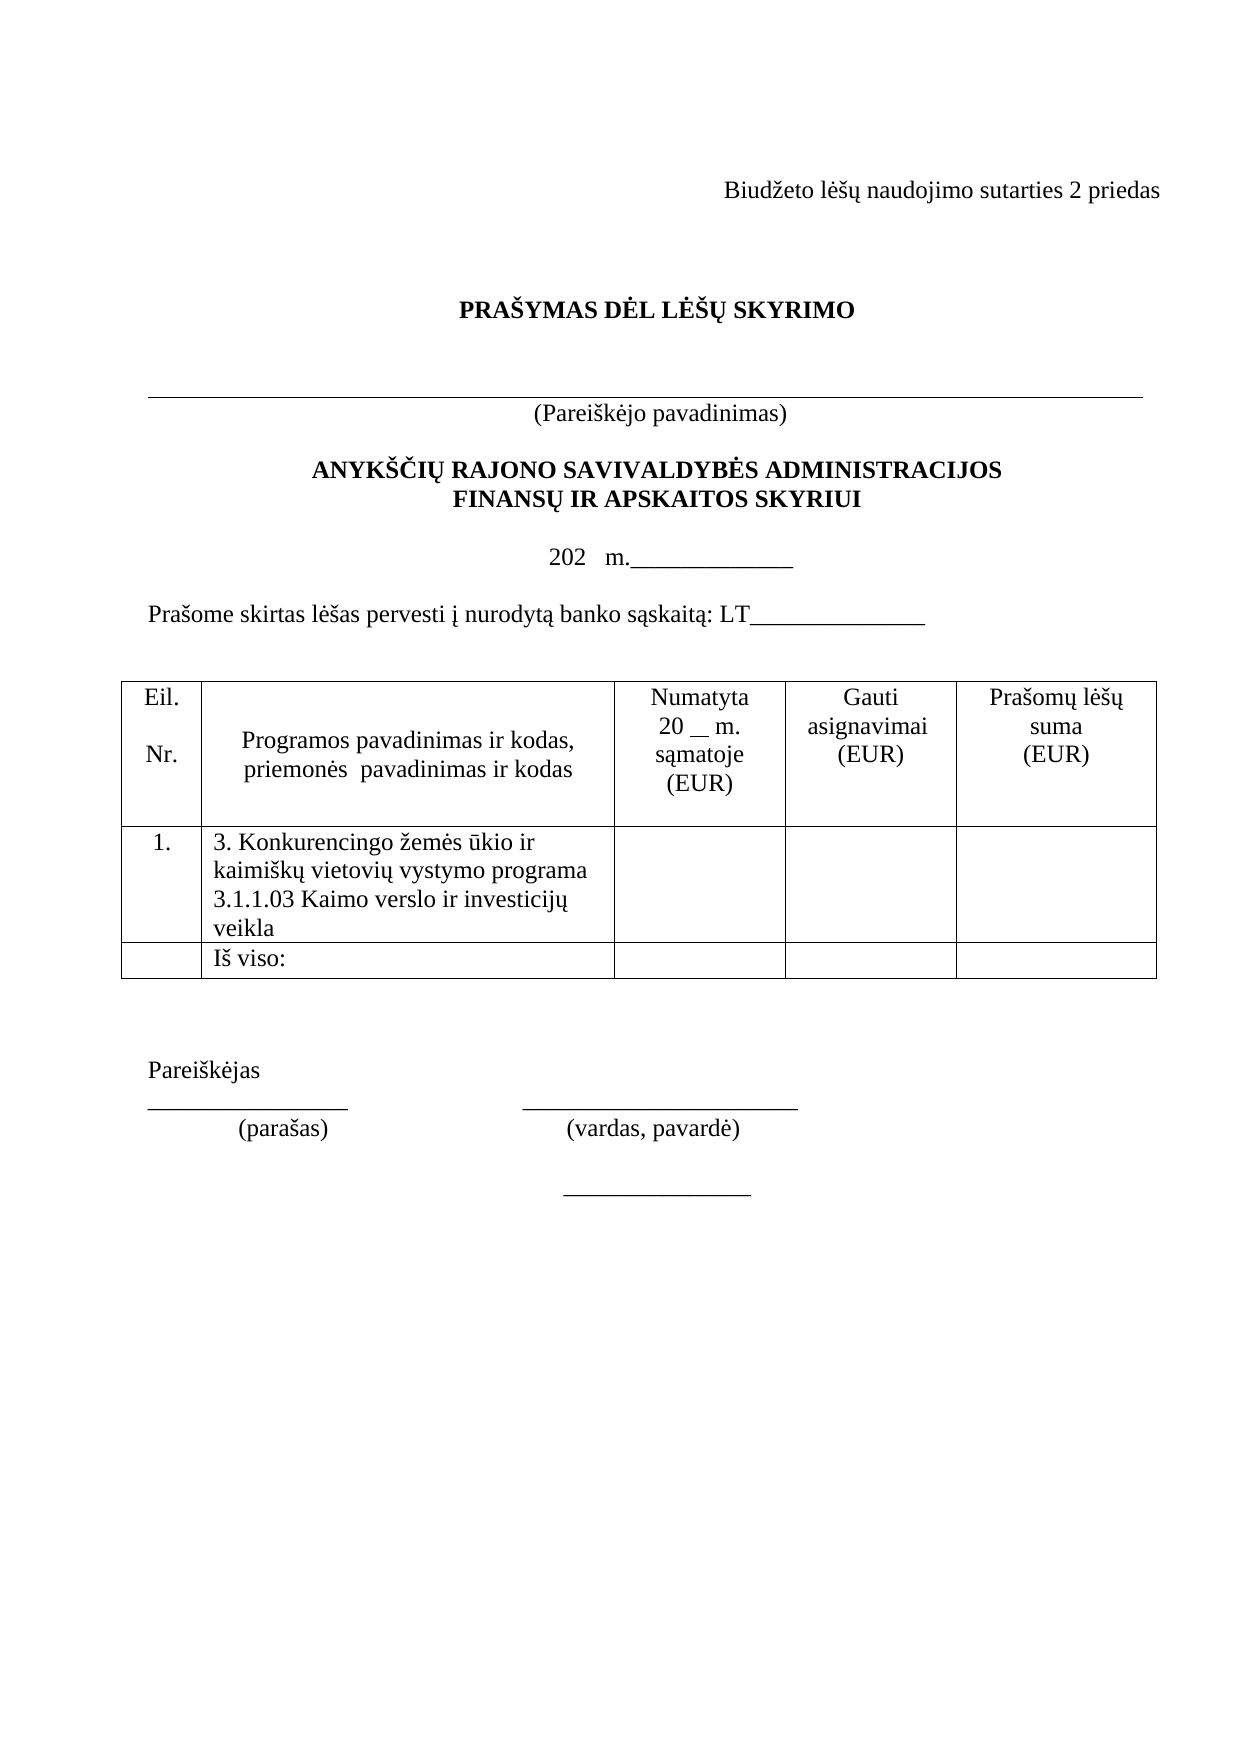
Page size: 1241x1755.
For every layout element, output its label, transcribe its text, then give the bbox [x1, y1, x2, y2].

text ANYKŠČIŲ RAJONO SAVIVALDYBĖS ADMINISTRACIJOS [148, 456, 1166, 484]
table_cell 3. Konkurencingo žemės ūkio ir kaimiškų vietovių vystymo programa 3.1.1.03 Kaimo verslo ir investicijų veikla [202, 827, 614, 942]
text 202 m._____________ [448, 542, 1166, 571]
text (parašas) (vardas, pavardė) [148, 1113, 1166, 1142]
table_cell [957, 943, 1156, 977]
text Biudžeto lėšų naudojimo sutarties 2 priedas [148, 175, 1166, 204]
table_header Prašomų lėšų suma (EUR) [957, 682, 1156, 826]
table_header Programos pavadinimas ir kodas, priemonės pavadinimas ir kodas [202, 682, 614, 826]
text (Pareiškėjo pavadinimas) [148, 398, 1166, 427]
table_cell [615, 943, 785, 977]
table_cell [122, 943, 201, 977]
text ________________ ______________________ [148, 1084, 1166, 1113]
table_header Eil. Nr. [122, 682, 201, 826]
text Pareiškėjas [148, 1055, 1166, 1084]
table_header Numatyta 20 m. sąmatoje (EUR) [615, 682, 785, 826]
table_cell [957, 827, 1156, 942]
text FINANSŲ IR APSKAITOS SKYRIUI [148, 484, 1166, 513]
table_cell Iš viso: [202, 943, 614, 977]
table_header [148, 338, 1143, 397]
text _______________ [148, 1170, 1166, 1199]
text PRAŠYMAS DĖL LĖŠŲ SKYRIMO [148, 295, 1166, 324]
text Prašome skirtas lėšas pervesti į nurodytą banko sąskaitą: LT______________ [148, 599, 1166, 628]
table_cell [615, 827, 785, 942]
table_header Gauti asignavimai (EUR) [786, 682, 956, 826]
table_cell [786, 827, 956, 942]
table_cell 1. [122, 827, 201, 942]
table_cell [786, 943, 956, 977]
